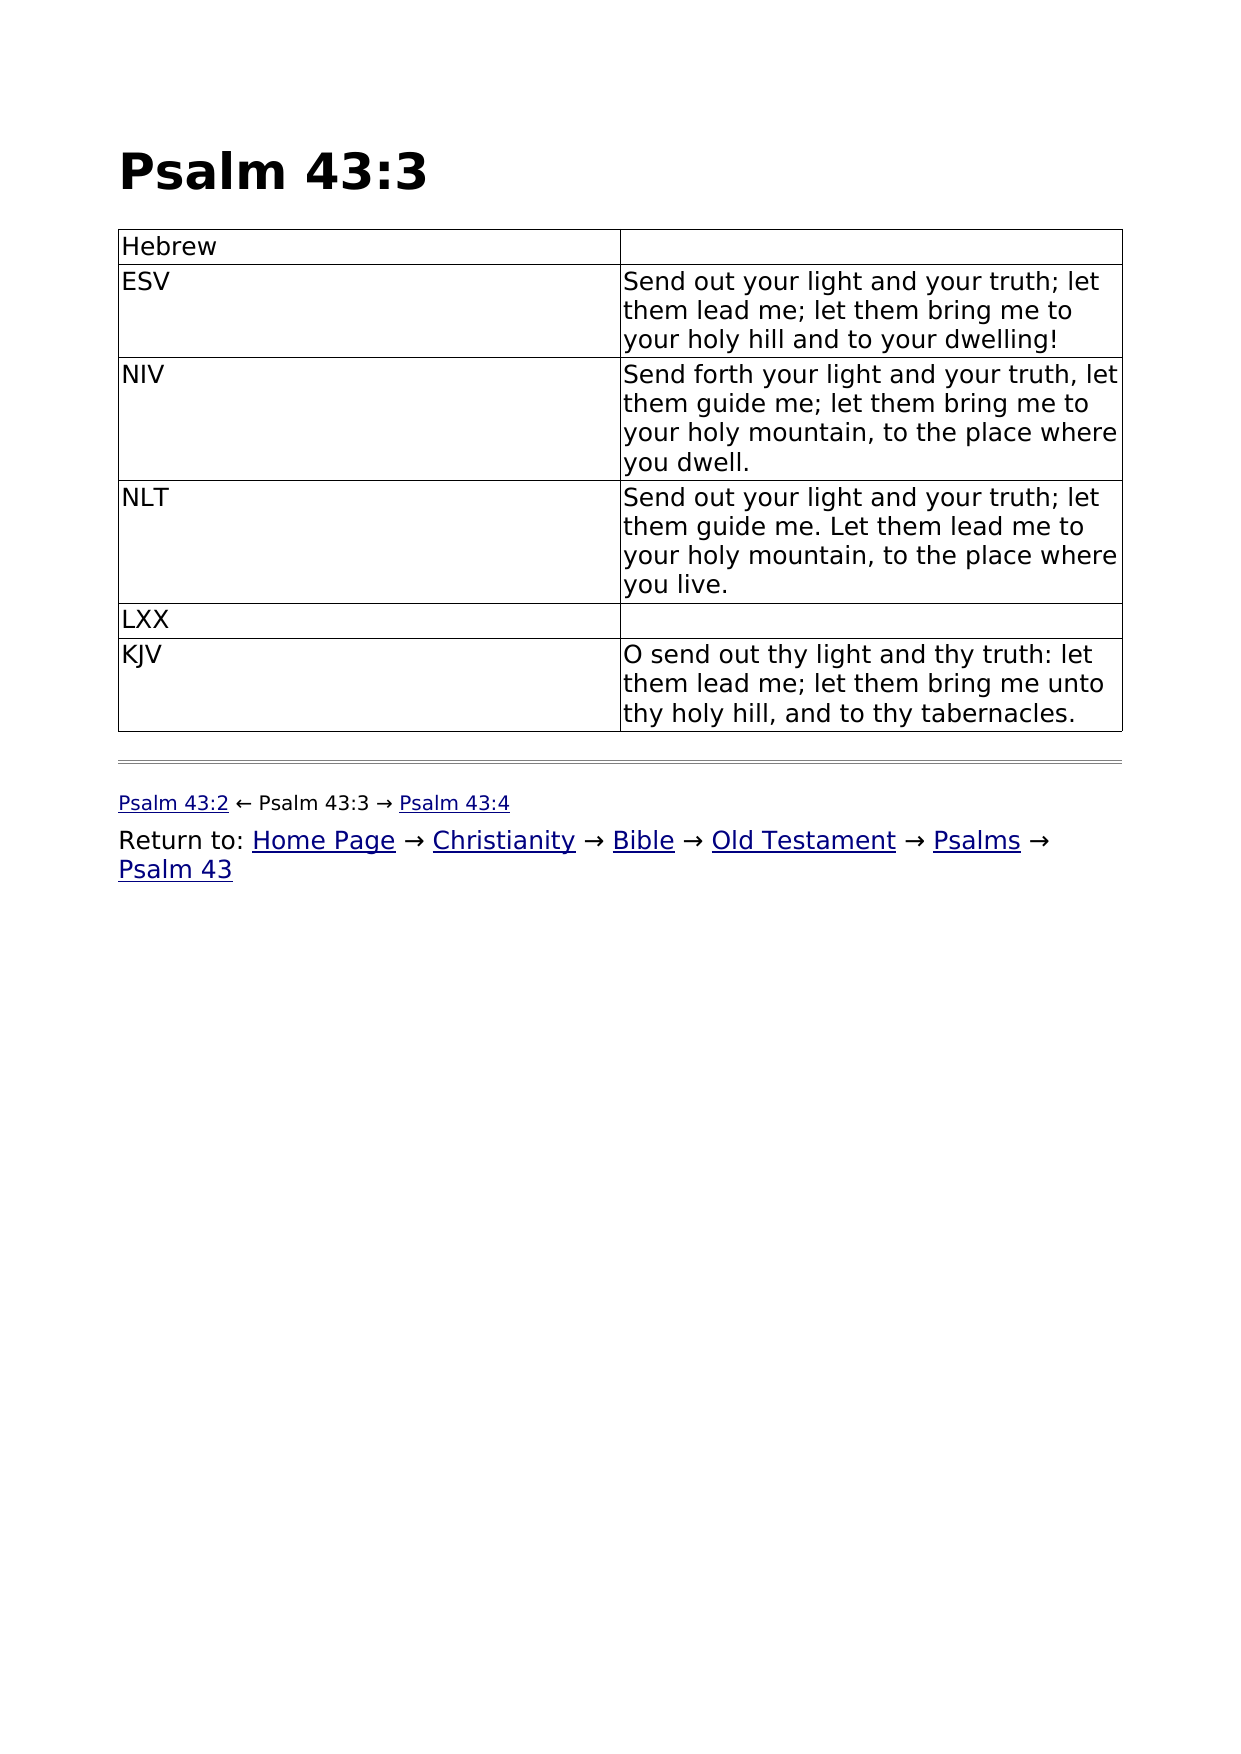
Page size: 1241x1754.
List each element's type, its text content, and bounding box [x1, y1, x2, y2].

subtitle Psalm 43:3 [118, 143, 1122, 201]
table_cell O send out thy light and thy truth: let them lead me; let them bring me unto thy holy hill, and to thy tabernacles. [621, 639, 1122, 731]
table_cell KJV [119, 639, 620, 731]
table_cell Send out your light and your truth; let them lead me; let them bring me to your holy hill and to your dwelling! [621, 265, 1122, 357]
table_cell NIV [119, 358, 620, 480]
table_cell LXX [119, 604, 620, 637]
table_cell Send out your light and your truth; let them guide me. Let them lead me to your holy mountain, to the place where you live. [621, 481, 1122, 602]
text Return to: Home Page → Christianity → Bible → Old Testament → Psalms → Psalm 43 [118, 826, 1122, 884]
table_header Hebrew [119, 230, 620, 264]
table_cell NLT [119, 481, 620, 602]
table_cell Send forth your light and your truth, let them guide me; let them bring me to your holy mountain, to the place where you dwell. [621, 358, 1122, 480]
text Psalm 43:2 ← Psalm 43:3 → Psalm 43:4 [118, 792, 1122, 826]
table_cell [621, 604, 1122, 637]
table_header [621, 230, 1122, 264]
table_cell ESV [119, 265, 620, 357]
